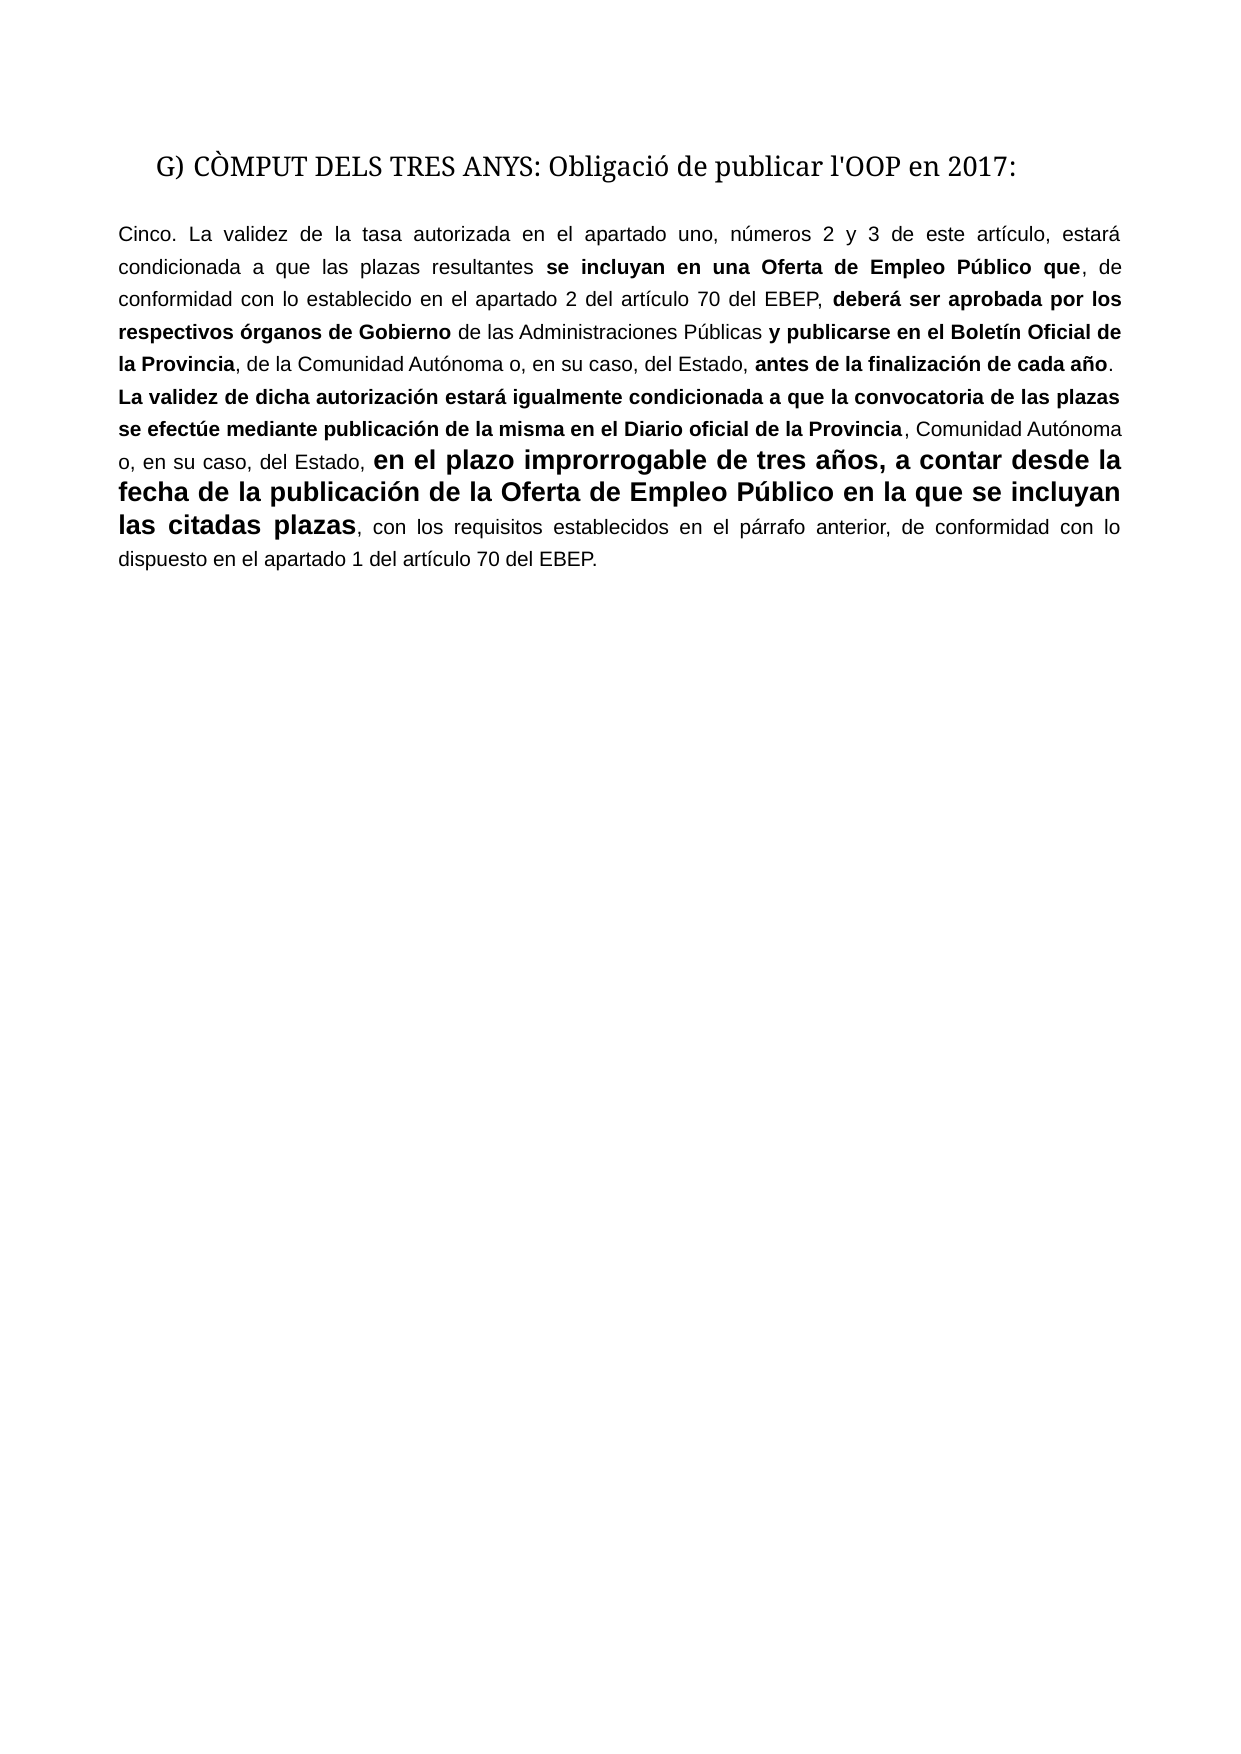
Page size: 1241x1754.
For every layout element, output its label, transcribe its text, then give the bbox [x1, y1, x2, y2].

text Cinco. La validez de la tasa autorizada en el apartado uno, números 2 y 3 de este artículo, estará condicionada a que las plazas resultantes se incluyan en una Oferta de Empleo Público que, de conformidad con lo establecido en el apartado 2 del artículo 70 del EBEP, deberá ser aprobada por los respectivos órganos de Gobierno de las Administraciones Públicas y publicarse en el Boletín Oficial de la Provincia, de la Comunidad Autónoma o, en su caso, del Estado, antes de la finalización de cada año. [118, 216, 1122, 378]
text La validez de dicha autorización estará igualmente condicionada a que la convocatoria de las plazas se efectúe mediante publicación de la misma en el Diario oficial de la Provincia, Comunidad Autónoma o, en su caso, del Estado, en el plazo improrrogable de tres años, a contar desde la fecha de la publicación de la Oferta de Empleo Público en la que se incluyan las citadas plazas, con los requisitos establecidos en el párrafo anterior, de conformidad con lo dispuesto en el apartado 1 del artículo 70 del EBEP. [118, 378, 1122, 573]
list CÒMPUT DELS TRES ANYS: Obligació de publicar l'OOP en 2017: [156, 151, 1122, 183]
